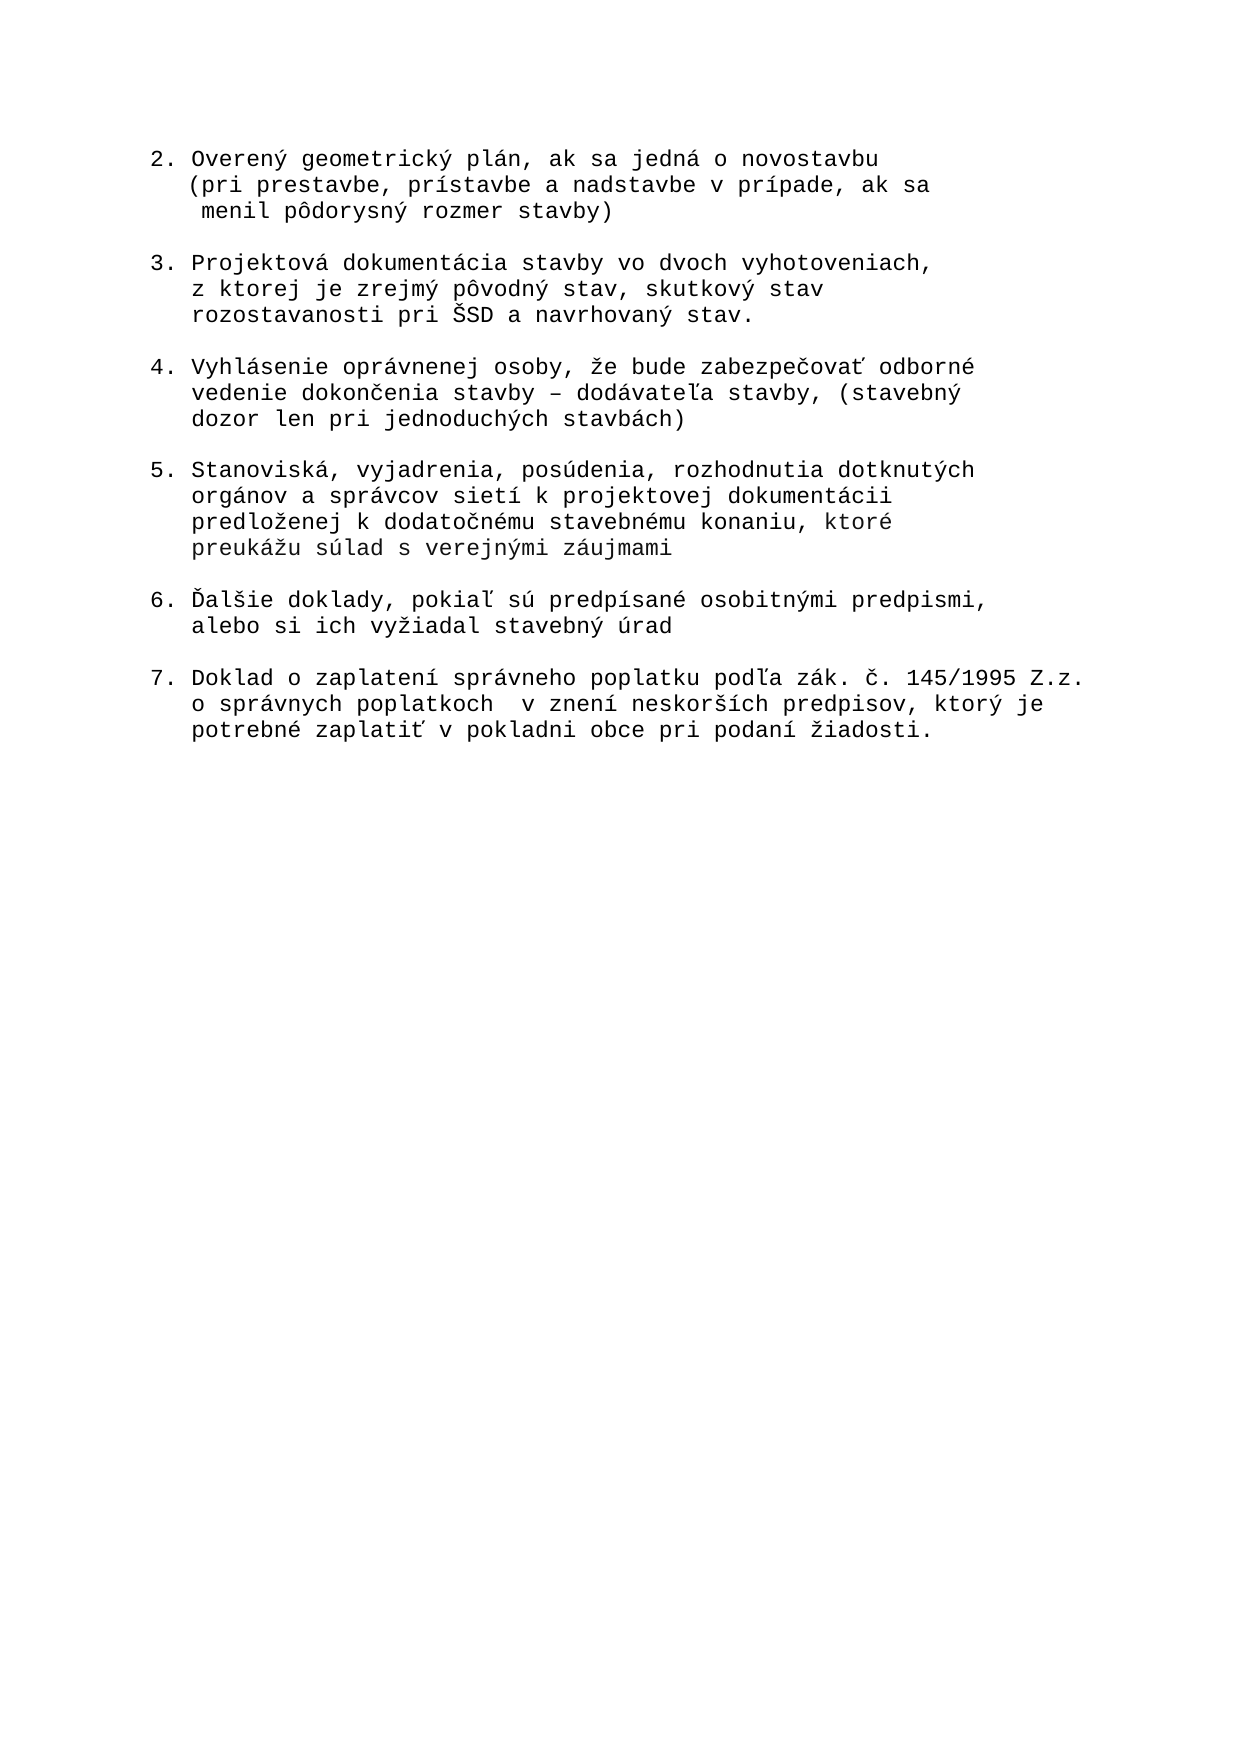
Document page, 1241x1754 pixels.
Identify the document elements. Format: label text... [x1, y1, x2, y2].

text preukážu súlad s verejnými záujmami [150, 537, 996, 563]
text 7. Doklad o zaplatení správneho poplatku podľa zák. č. 145/1995 Z.z. [150, 666, 1090, 692]
text orgánov a správcov sietí k projektovej dokumentácii [150, 485, 996, 511]
text vedenie dokončenia stavby – dodávateľa stavby, (stavebný [150, 381, 996, 407]
text potrebné zaplatiť v pokladni obce pri podaní žiadosti. [150, 718, 1090, 744]
text dozor len pri jednoduchých stavbách) [150, 407, 996, 433]
text z ktorej je zrejmý pôvodný stav, skutkový stav [150, 277, 996, 303]
text (pri prestavbe, prístavbe a nadstavbe v prípade, ak sa [174, 173, 996, 199]
text 4. Vyhlásenie oprávnenej osoby, že bude zabezpečovať odborné [150, 355, 996, 381]
text menil pôdorysný rozmer stavby) [174, 199, 996, 225]
text 6. Ďalšie doklady, pokiaľ sú predpísané osobitnými predpismi, [150, 588, 996, 614]
text 3. Projektová dokumentácia stavby vo dvoch vyhotoveniach, [150, 251, 996, 277]
text o správnych poplatkoch v znení neskorších predpisov, ktorý je [150, 692, 1090, 718]
text rozostavanosti pri ŠSD a navrhovaný stav. [150, 303, 996, 329]
text alebo si ich vyžiadal stavebný úrad [150, 614, 996, 640]
text 5. Stanoviská, vyjadrenia, posúdenia, rozhodnutia dotknutých [150, 459, 996, 485]
text 2. Overený geometrický plán, ak sa jedná o novostavbu [150, 148, 996, 173]
text predloženej k dodatočnému stavebnému konaniu, ktoré [150, 511, 996, 537]
